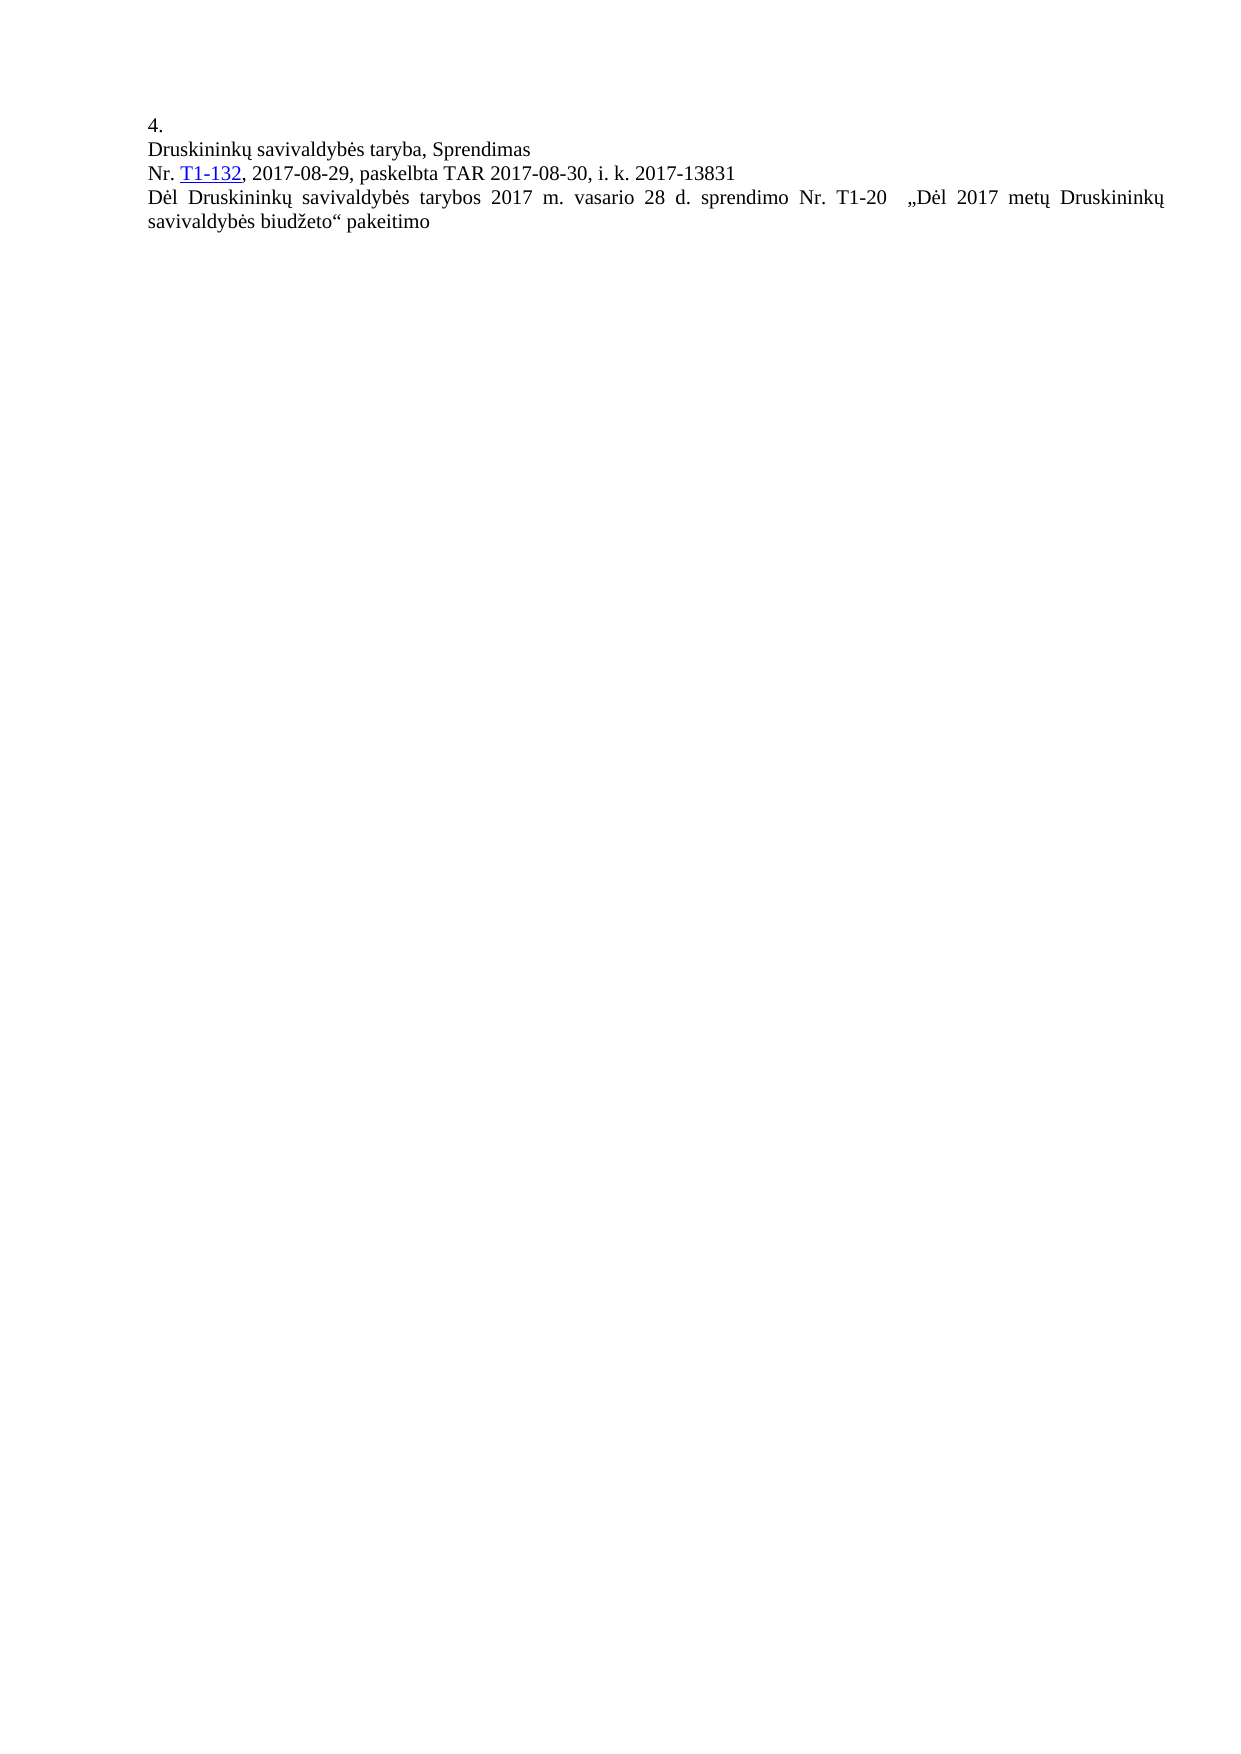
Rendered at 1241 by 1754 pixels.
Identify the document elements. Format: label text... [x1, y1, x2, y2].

text Dėl Druskininkų savivaldybės tarybos 2017 m. vasario 28 d. sprendimo Nr. T1-20 „Dėl 2017 metų Druskininkų savivaldybės biudžeto“ pakeitimo [148, 185, 1167, 233]
text Nr. T1-132, 2017-08-29, paskelbta TAR 2017-08-30, i. k. 2017-13831 [148, 161, 1167, 185]
text Druskininkų savivaldybės taryba, Sprendimas [148, 137, 1167, 161]
text 4. [148, 113, 1167, 137]
